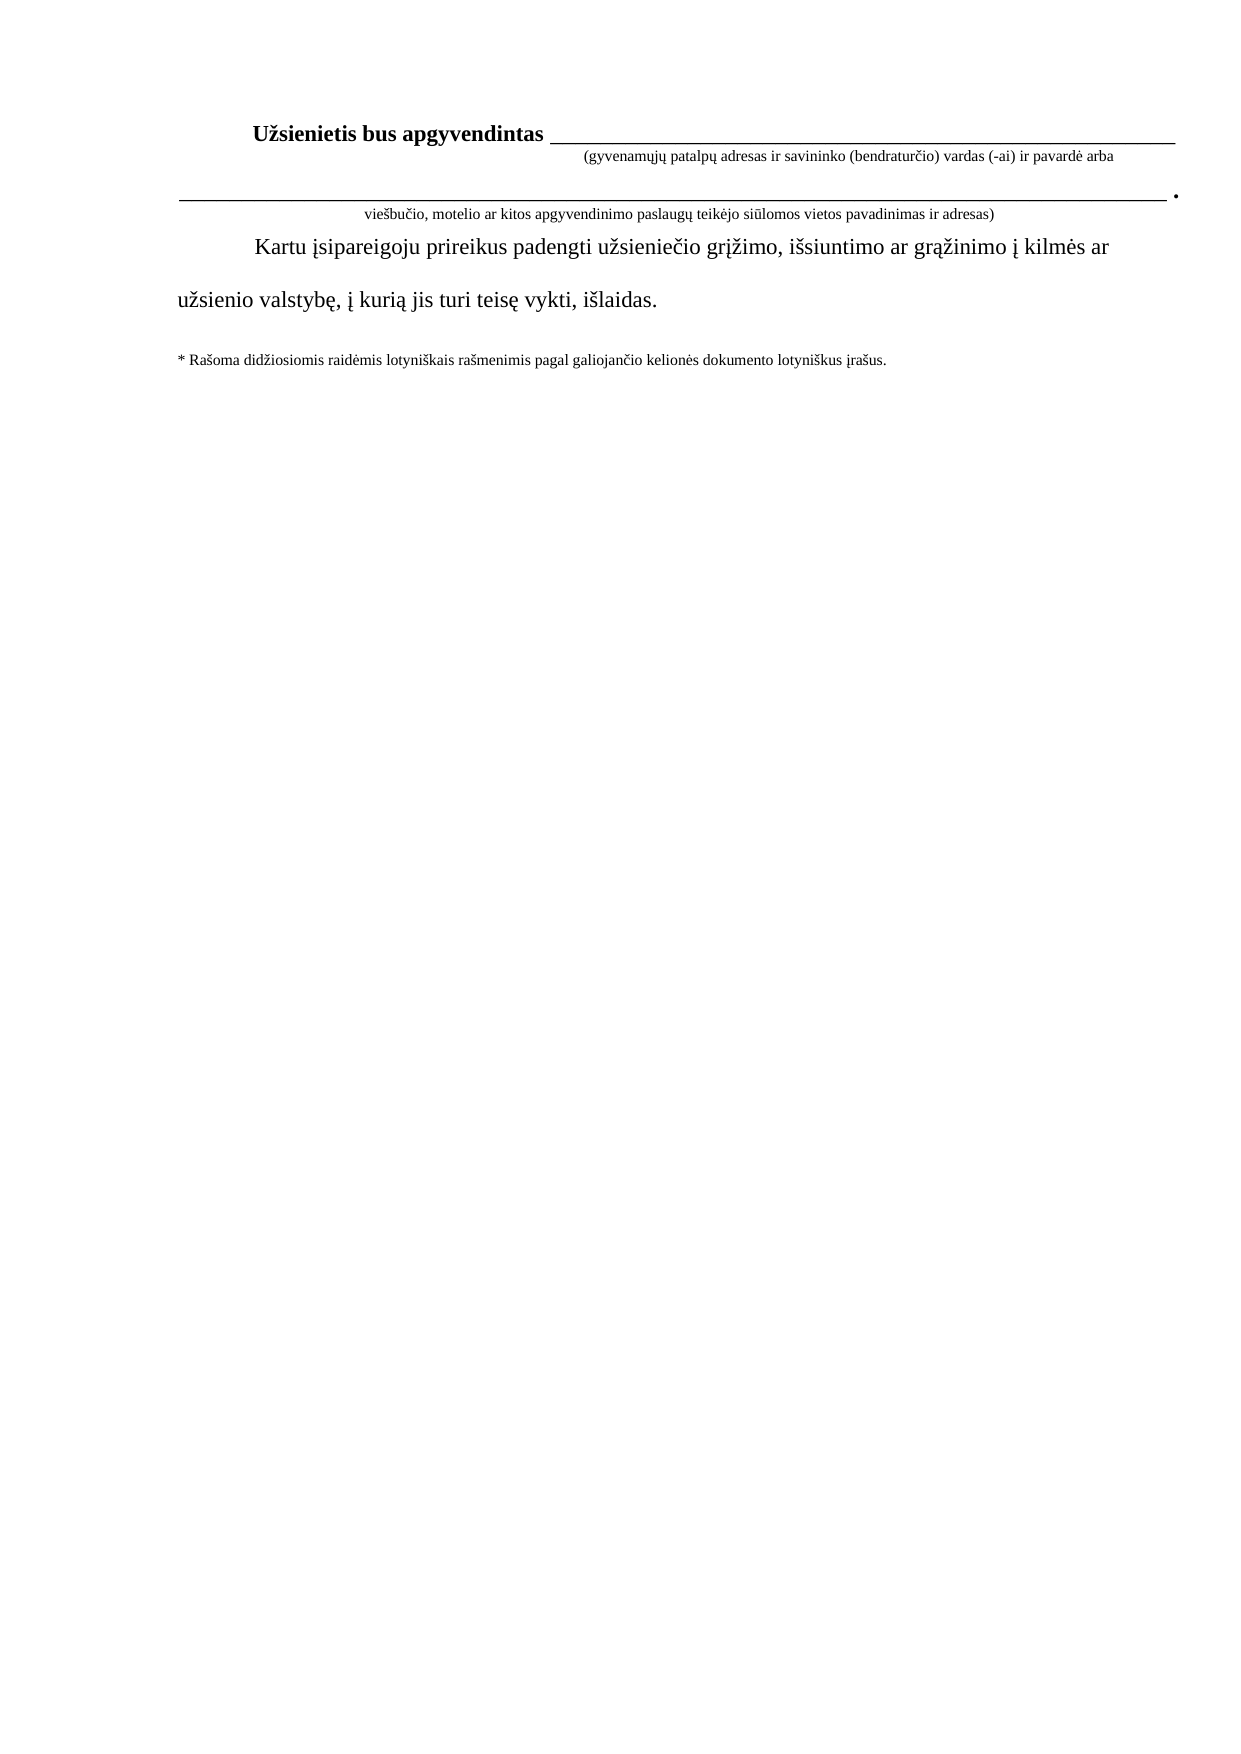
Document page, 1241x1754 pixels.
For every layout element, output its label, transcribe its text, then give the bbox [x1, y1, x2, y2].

text _______________________________________________________________________________ . [177, 176, 1181, 204]
text (gyvenamųjų patalpų adresas ir savininko (bendraturčio) vardas (-ai) ir pavardė arba [177, 147, 1181, 176]
text * Rašoma didžiosiomis raidėmis lotyniškais rašmenimis pagal galiojančio kelionės dokumento lotyniškus įrašus. [177, 351, 1181, 379]
text Užsienietis bus apgyvendintas __________________________________________________ [177, 118, 1181, 147]
text viešbučio, motelio ar kitos apgyvendinimo paslaugų teikėjo siūlomos vietos pavadinimas ir adresas) [177, 204, 1181, 233]
text Kartu įsipareigoju prireikus padengti užsieniečio grįžimo, išsiuntimo ar grąžinimo į kilmės ar užsienio valstybę, į kurią jis turi teisę vykti, išlaidas. [177, 233, 1181, 312]
